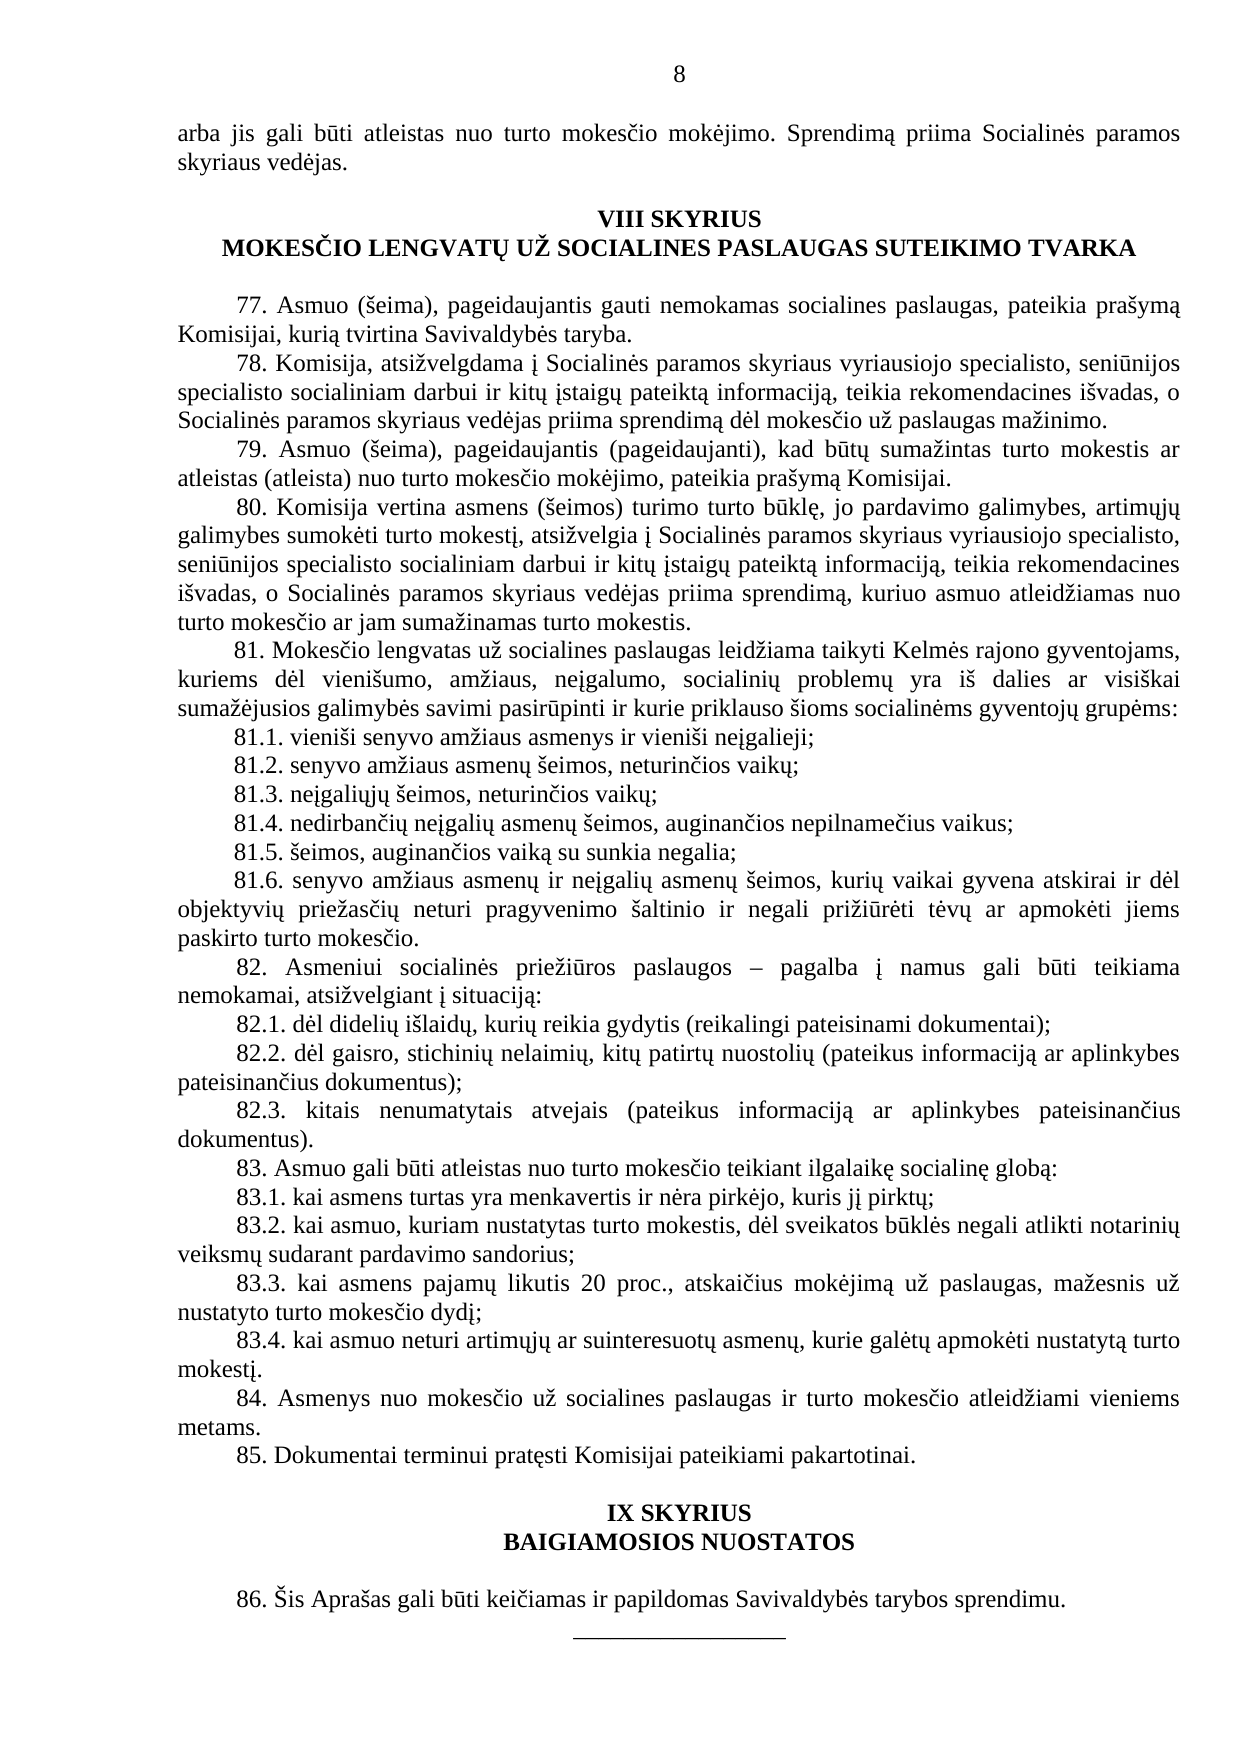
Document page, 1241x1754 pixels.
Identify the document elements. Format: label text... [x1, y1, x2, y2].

text arba jis gali būti atleistas nuo turto mokesčio mokėjimo. Sprendimą priima Socialinės paramos skyriaus vedėjas. [177, 118, 1181, 176]
text 86. Šis Aprašas gali būti keičiamas ir papildomas Savivaldybės tarybos sprendimu. [177, 1584, 1181, 1613]
text 83.4. kai asmuo neturi artimųjų ar suinteresuotų asmenų, kurie galėtų apmokėti nustatytą turto mokestį. [177, 1326, 1181, 1383]
text 85. Dokumentai terminui pratęsti Komisijai pateikiami pakartotinai. [177, 1441, 1181, 1469]
text 80. Komisija vertina asmens (šeimos) turimo turto būklę, jo pardavimo galimybes, artimųjų galimybes sumokėti turto mokestį, atsižvelgia į Socialinės paramos skyriaus vyriausiojo specialisto, seniūnijos specialisto socialiniam darbui ir kitų įstaigų pateiktą informaciją, teikia rekomendacines išvadas, o Socialinės paramos skyriaus vedėjas priima sprendimą, kuriuo asmuo atleidžiamas nuo turto mokesčio ar jam sumažinamas turto mokestis. [177, 492, 1181, 636]
text 81.5. šeimos, auginančios vaiką su sunkia negalia; [177, 837, 1181, 866]
text 83. Asmuo gali būti atleistas nuo turto mokesčio teikiant ilgalaikę socialinę globą: [177, 1153, 1181, 1182]
text MOKESČIO LENGVATŲ UŽ SOCIALINES PASLAUGAS SUTEIKIMO TVARKA [177, 233, 1181, 262]
text 84. Asmenys nuo mokesčio už socialines paslaugas ir turto mokesčio atleidžiami vieniems metams. [177, 1383, 1181, 1441]
text 81.2. senyvo amžiaus asmenų šeimos, neturinčios vaikų; [177, 751, 1181, 779]
text IX SKYRIUS [177, 1498, 1181, 1527]
text 81. Mokesčio lengvatas už socialines paslaugas leidžiama taikyti Kelmės rajono gyventojams, kuriems dėl vienišumo, amžiaus, neįgalumo, socialinių problemų yra iš dalies ar visiškai sumažėjusios galimybės savimi pasirūpinti ir kurie priklauso šioms socialinėms gyventojų grupėms: [177, 636, 1181, 722]
text 81.3. neįgaliųjų šeimos, neturinčios vaikų; [177, 779, 1181, 808]
text 82.3. kitais nenumatytais atvejais (pateikus informaciją ar aplinkybes pateisinančius dokumentus). [177, 1096, 1181, 1153]
text 81.1. vieniši senyvo amžiaus asmenys ir vieniši neįgalieji; [177, 722, 1181, 751]
text 82. Asmeniui socialinės priežiūros paslaugos – pagalba į namus gali būti teikiama nemokamai, atsižvelgiant į situaciją: [177, 952, 1181, 1009]
text 83.1. kai asmens turtas yra menkavertis ir nėra pirkėjo, kuris jį pirktų; [177, 1182, 1181, 1211]
text 77. Asmuo (šeima), pageidaujantis gauti nemokamas socialines paslaugas, pateikia prašymą Komisijai, kurią tvirtina Savivaldybės taryba. [177, 291, 1181, 348]
text 81.4. nedirbančių neįgalių asmenų šeimos, auginančios nepilnamečius vaikus; [177, 808, 1181, 837]
text 83.3. kai asmens pajamų likutis 20 proc., atskaičius mokėjimą už paslaugas, mažesnis už nustatyto turto mokesčio dydį; [177, 1268, 1181, 1326]
text 81.6. senyvo amžiaus asmenų ir neįgalių asmenų šeimos, kurių vaikai gyvena atskirai ir dėl objektyvių priežasčių neturi pragyvenimo šaltinio ir negali prižiūrėti tėvų ar apmokėti jiems paskirto turto mokesčio. [177, 866, 1181, 952]
text VIII SKYRIUS [177, 204, 1181, 233]
text _________________ [177, 1613, 1181, 1642]
text 83.2. kai asmuo, kuriam nustatytas turto mokestis, dėl sveikatos būklės negali atlikti notarinių veiksmų sudarant pardavimo sandorius; [177, 1211, 1181, 1268]
text 79. Asmuo (šeima), pageidaujantis (pageidaujanti), kad būtų sumažintas turto mokestis ar atleistas (atleista) nuo turto mokesčio mokėjimo, pateikia prašymą Komisijai. [177, 434, 1181, 492]
text 82.1. dėl didelių išlaidų, kurių reikia gydytis (reikalingi pateisinami dokumentai); [177, 1009, 1181, 1038]
text 82.2. dėl gaisro, stichinių nelaimių, kitų patirtų nuostolių (pateikus informaciją ar aplinkybes pateisinančius dokumentus); [177, 1038, 1181, 1096]
text 78. Komisija, atsižvelgdama į Socialinės paramos skyriaus vyriausiojo specialisto, seniūnijos specialisto socialiniam darbui ir kitų įstaigų pateiktą informaciją, teikia rekomendacines išvadas, o Socialinės paramos skyriaus vedėjas priima sprendimą dėl mokesčio už paslaugas mažinimo. [177, 348, 1181, 434]
text BAIGIAMOSIOS NUOSTATOS [177, 1527, 1181, 1556]
